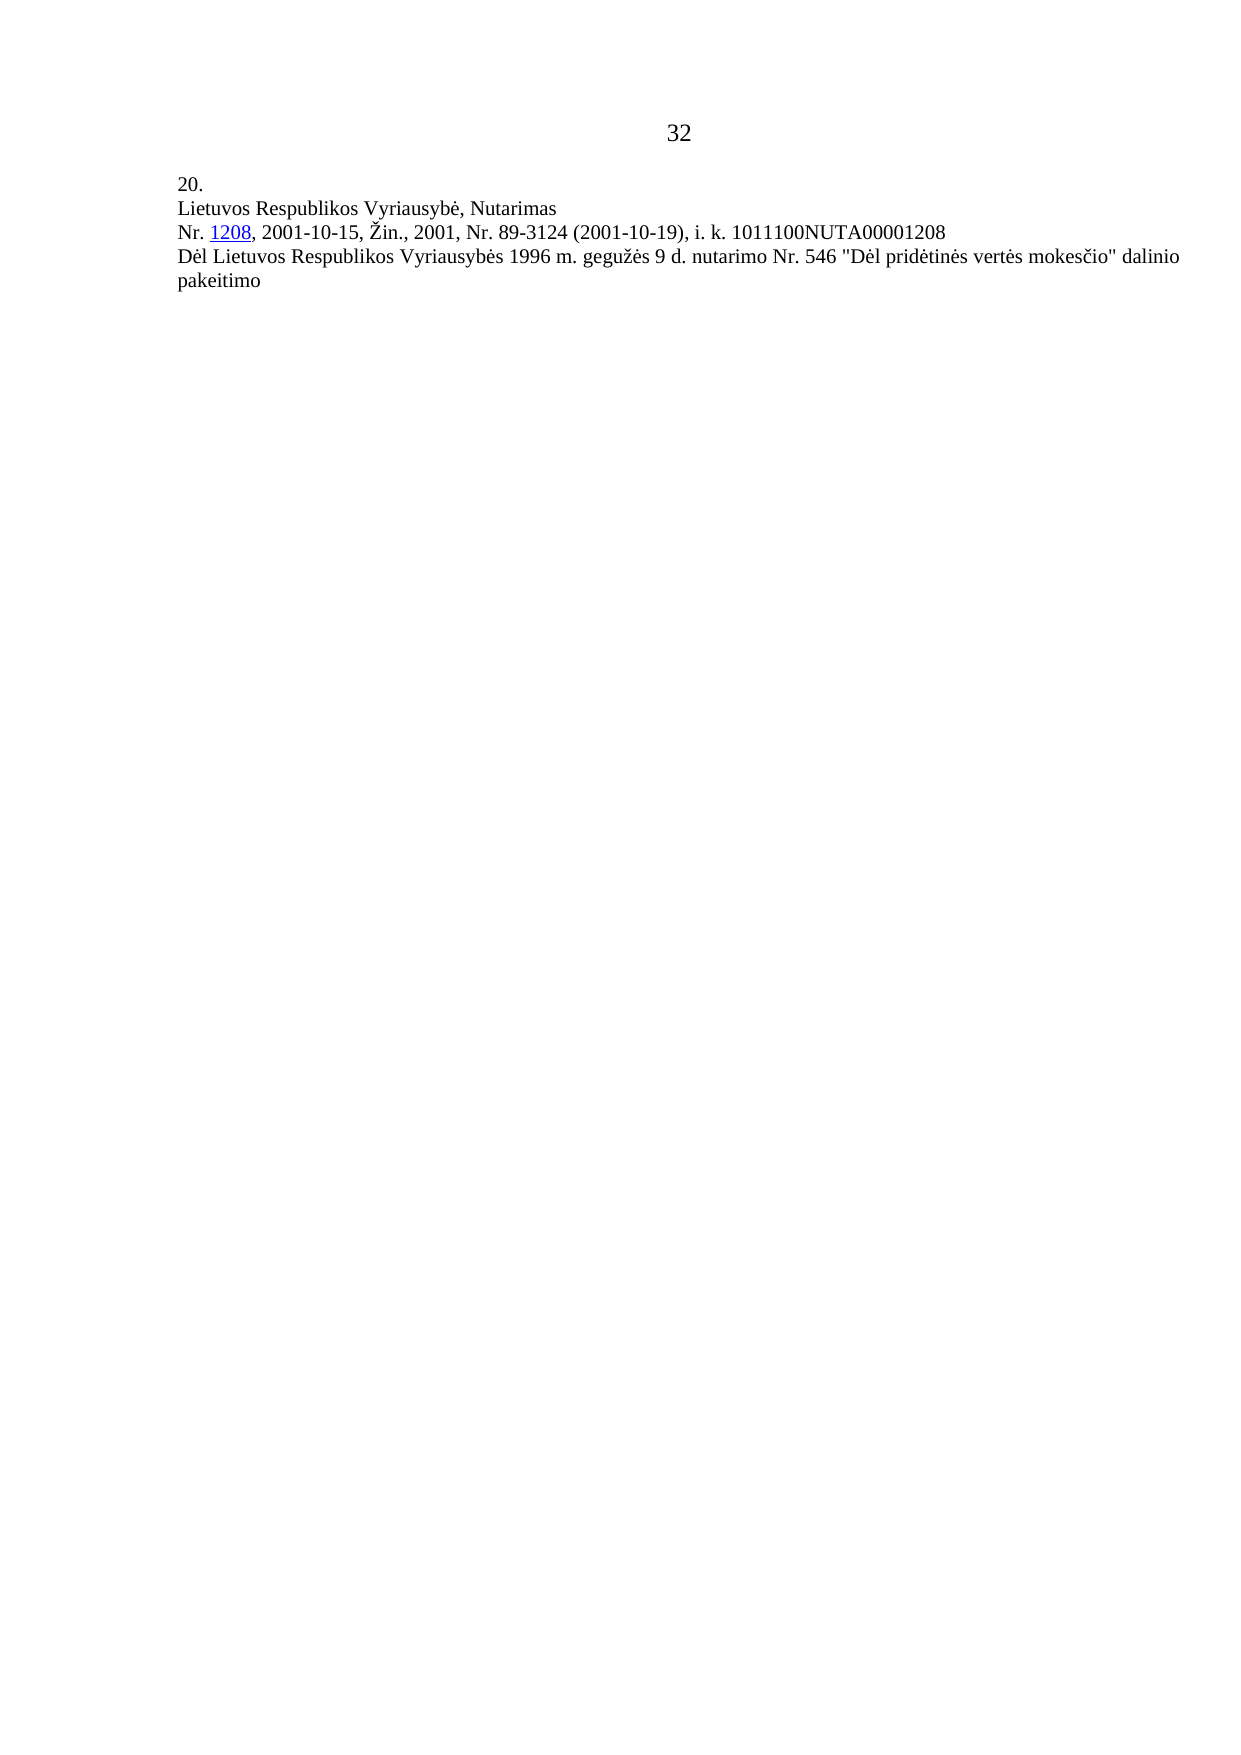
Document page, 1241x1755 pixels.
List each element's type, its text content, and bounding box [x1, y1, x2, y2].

text Nr. 1208, 2001-10-15, Žin., 2001, Nr. 89-3124 (2001-10-19), i. k. 1011100NUTA00001208 [177, 220, 1181, 244]
text Lietuvos Respublikos Vyriausybė, Nutarimas [177, 196, 1181, 220]
text 20. [177, 172, 1181, 196]
text Dėl Lietuvos Respublikos Vyriausybės 1996 m. gegužės 9 d. nutarimo Nr. 546 "Dėl pridėtinės vertės mokesčio" dalinio pakeitimo [177, 244, 1181, 292]
